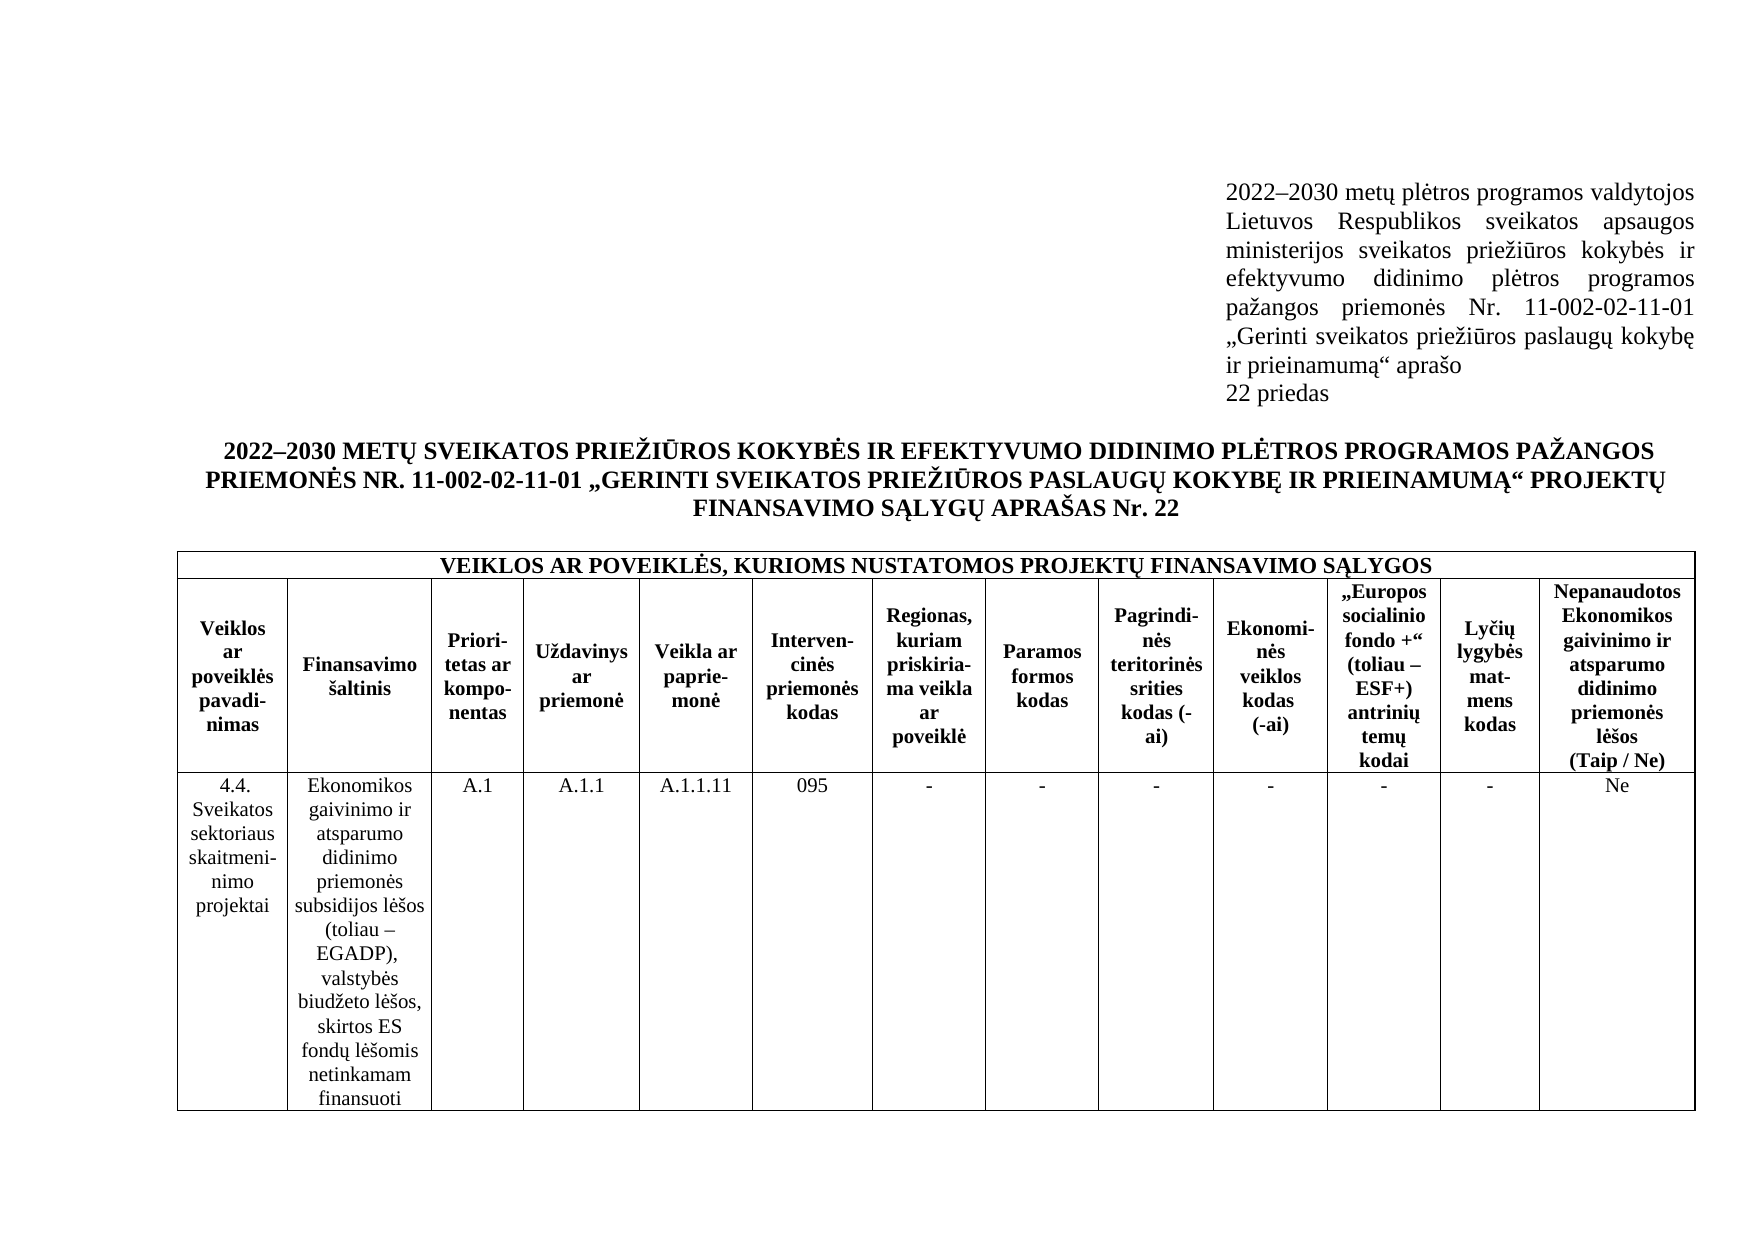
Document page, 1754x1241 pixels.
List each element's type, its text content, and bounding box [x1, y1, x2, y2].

table_cell - [986, 773, 1098, 1110]
table_cell - [1214, 773, 1327, 1110]
table_cell Regionas, kuriam priskiria-ma veikla ar poveiklė [873, 579, 985, 772]
table_cell 4.4. Sveikatos sektoriaus skaitmeni-nimo projektai [178, 773, 287, 1110]
table_cell - [1441, 773, 1539, 1110]
table_cell - [1099, 773, 1213, 1110]
table_cell Pagrindi-nės teritorinės srities kodas (-ai) [1099, 579, 1213, 772]
table_header VEIKLOS AR POVEIKLĖS, KURIOMS NUSTATOMOS PROJEKTŲ FINANSAVIMO SĄLYGOS [178, 552, 1694, 578]
table_cell - [1328, 773, 1440, 1110]
table_cell Interven-cinės priemonės kodas [753, 579, 872, 772]
text 22 priedas [1226, 378, 1695, 407]
table_cell Finansavimo šaltinis [288, 579, 431, 772]
table_cell 095 [753, 773, 872, 1110]
table_cell Uždavinys ar priemonė [524, 579, 639, 772]
text 2022–2030 metų plėtros programos valdytojos Lietuvos Respublikos sveikatos apsaugos ministerijos sveikatos priežiūros kokybės ir efektyvumo didinimo plėtros programos pažangos priemonės Nr. 11-002-02-11-01 „Gerinti sveikatos priežiūros paslaugų kokybę ir prieinamumą“ aprašo [1226, 177, 1695, 378]
table_cell Lyčių lygybės mat-mens kodas [1441, 579, 1539, 772]
table_cell A.1 [432, 773, 523, 1110]
table_cell A.1.1 [524, 773, 639, 1110]
table_cell Veikla ar paprie-monė [640, 579, 752, 772]
table_cell Nepanaudotos Ekonomikos gaivinimo ir atsparumo didinimo priemonės lėšos (Taip / Ne) [1540, 579, 1694, 772]
table_cell Ne [1540, 773, 1694, 1110]
table_cell „Europos socialinio fondo +“ (toliau – ESF+) antrinių temų kodai [1328, 579, 1440, 772]
table_cell A.1.1.11 [640, 773, 752, 1110]
table_cell Veiklos ar poveiklės pavadi-nimas [178, 579, 287, 772]
table_cell Paramos formos kodas [986, 579, 1098, 772]
text 2022–2030 METŲ SVEIKATOS PRIEŽIŪROS KOKYBĖS IR EFEKTYVUMO DIDINIMO PLĖTROS PROGRAMOS PAŽANGOS PRIEMONĖS NR. 11-002-02-11-01 „GERINTI SVEIKATOS PRIEŽIŪROS PASLAUGŲ KOKYBĘ IR PRIEINAMUMĄ“ PROJEKTŲ FINANSAVIMO SĄLYGŲ APRAŠAS Nr. 22 [177, 436, 1695, 522]
table_cell - [873, 773, 985, 1110]
table_cell Ekonomi-nės veiklos kodas (-ai) [1214, 579, 1327, 772]
table_cell Priori-tetas ar kompo-nentas [432, 579, 523, 772]
table_cell Ekonomikos gaivinimo ir atsparumo didinimo priemonės subsidijos lėšos (toliau – EGADP), valstybės biudžeto lėšos, skirtos ES fondų lėšomis netinkamam finansuoti [288, 773, 431, 1110]
